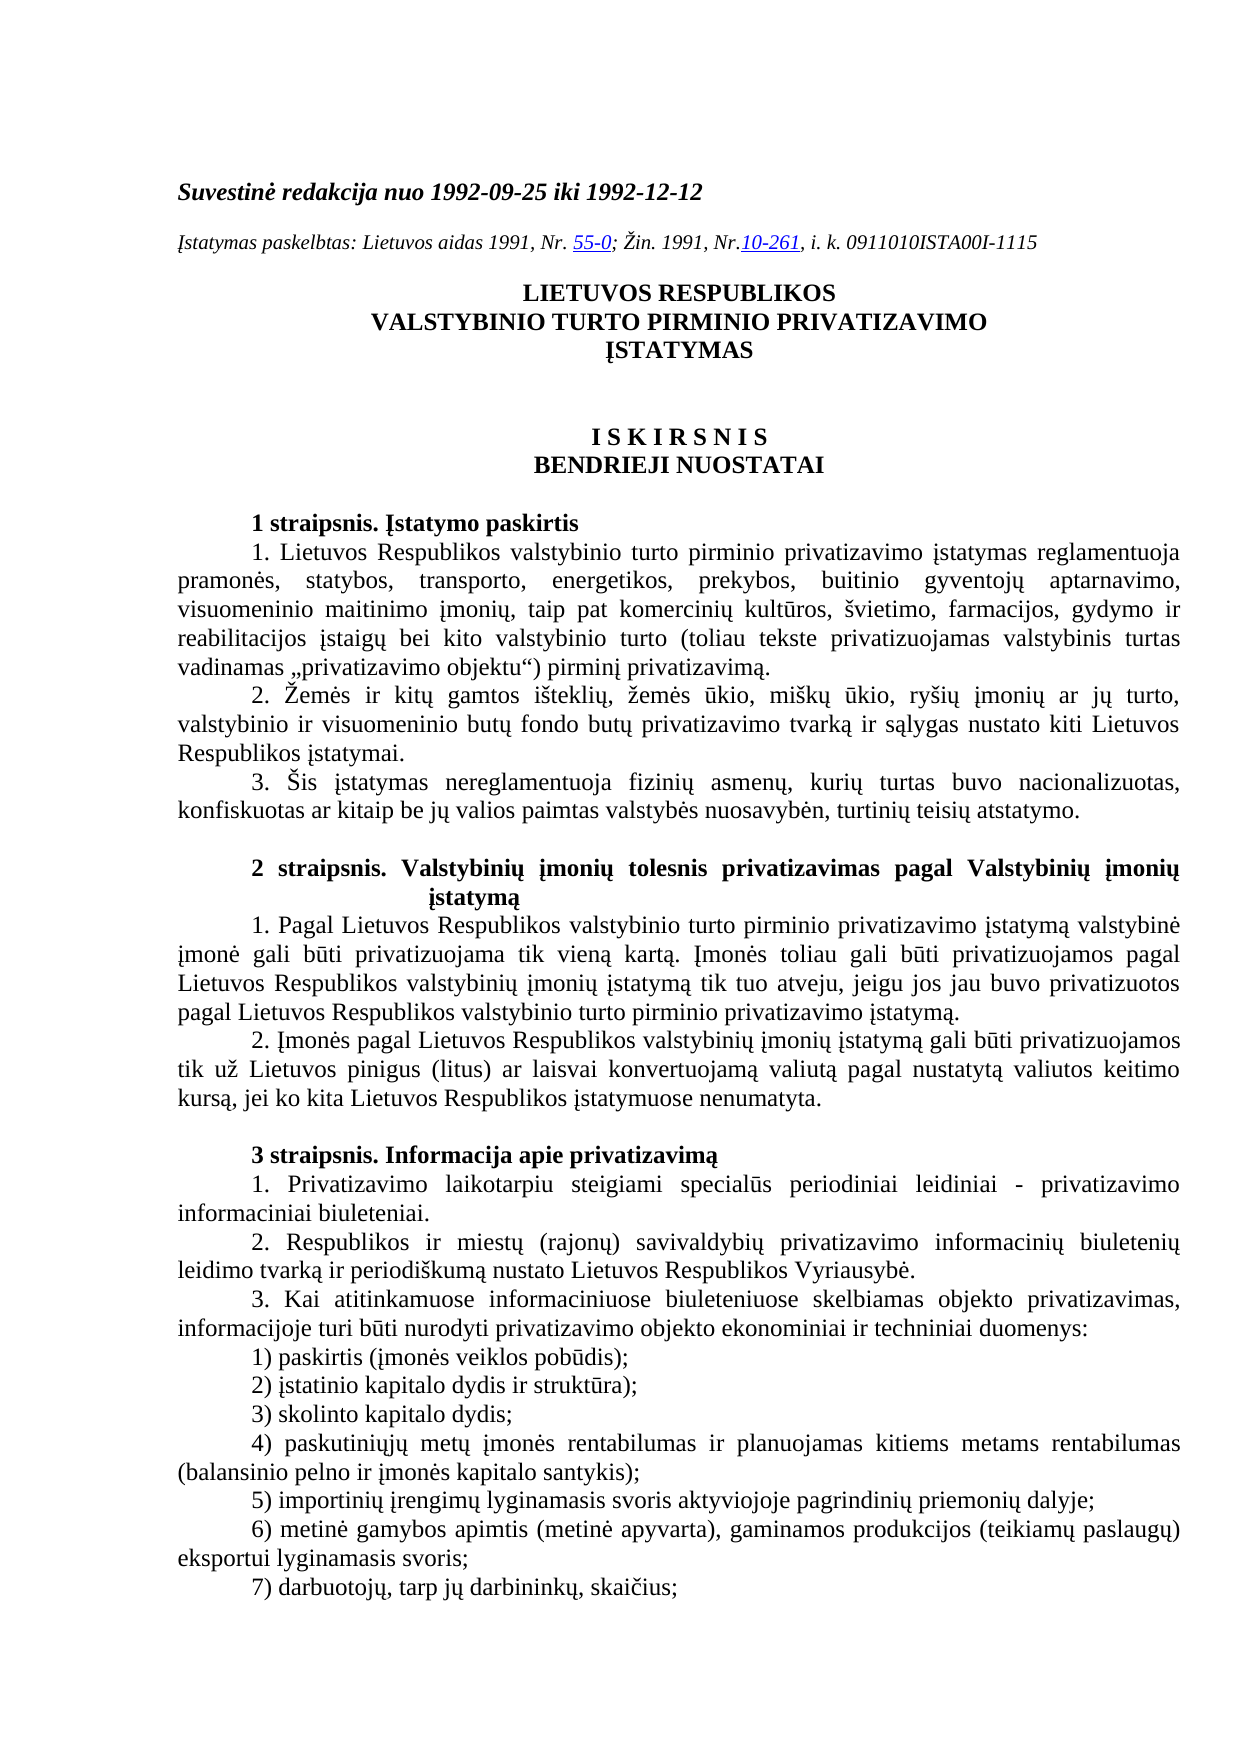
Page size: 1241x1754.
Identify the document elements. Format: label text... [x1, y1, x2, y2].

text 3. Kai atitinkamuose informaciniuose biuleteniuose skelbiamas objekto privatizavimas, informacijoje turi būti nurodyti privatizavimo objekto ekonominiai ir techniniai duomenys: [177, 1284, 1181, 1342]
text 5) importinių įrengimų lyginamasis svoris aktyviojoje pagrindinių priemonių dalyje; [177, 1486, 1181, 1514]
text 3) skolinto kapitalo dydis; [177, 1399, 1181, 1428]
text Įstatymas paskelbtas: Lietuvos aidas 1991, Nr. 55-0; Žin. 1991, Nr.10-261, i. k. 0911010ISTA00I-1115 [177, 230, 1181, 254]
text 2 straipsnis. Valstybinių įmonių tolesnis privatizavimas pagal Valstybinių įmonių įstatymą [251, 853, 1181, 911]
text VALSTYBINIO TURTO PIRMINIO PRIVATIZAVIMO [177, 307, 1181, 336]
text 2. Žemės ir kitų gamtos išteklių, žemės ūkio, miškų ūkio, ryšių įmonių ar jų turto, valstybinio ir visuomeninio butų fondo butų privatizavimo tvarką ir sąlygas nustato kiti Lietuvos Respublikos įstatymai. [177, 681, 1181, 767]
text I S K I R S N I S [177, 422, 1181, 451]
text ĮSTATYMAS [177, 336, 1181, 364]
text 2. Respublikos ir miestų (rajonų) savivaldybių privatizavimo informacinių biuletenių leidimo tvarką ir periodiškumą nustato Lietuvos Respublikos Vyriausybė. [177, 1227, 1181, 1284]
text 2) įstatinio kapitalo dydis ir struktūra); [177, 1371, 1181, 1399]
text 7) darbuotojų, tarp jų darbininkų, skaičius; [177, 1572, 1181, 1601]
text 1 straipsnis. Įstatymo paskirtis [177, 508, 1181, 537]
text 2. Įmonės pagal Lietuvos Respublikos valstybinių įmonių įstatymą gali būti privatizuojamos tik už Lietuvos pinigus (litus) ar laisvai konvertuojamą valiutą pagal nustatytą valiutos keitimo kursą, jei ko kita Lietuvos Respublikos įstatymuose nenumatyta. [177, 1026, 1181, 1112]
text 1. Pagal Lietuvos Respublikos valstybinio turto pirminio privatizavimo įstatymą valstybinė įmonė gali būti privatizuojama tik vieną kartą. Įmonės toliau gali būti privatizuojamos pagal Lietuvos Respublikos valstybinių įmonių įstatymą tik tuo atveju, jeigu jos jau buvo privatizuotos pagal Lietuvos Respublikos valstybinio turto pirminio privatizavimo įstatymą. [177, 911, 1181, 1026]
text BENDRIEJI NUOSTATAI [177, 451, 1181, 479]
text 1) paskirtis (įmonės veiklos pobūdis); [177, 1342, 1181, 1371]
text LIETUVOS RESPUBLIKOS [177, 278, 1181, 307]
text Suvestinė redakcija nuo 1992-09-25 iki 1992-12-12 [177, 177, 1181, 206]
text 6) metinė gamybos apimtis (metinė apyvarta), gaminamos produkcijos (teikiamų paslaugų) eksportui lyginamasis svoris; [177, 1514, 1181, 1572]
text 1. Privatizavimo laikotarpiu steigiami specialūs periodiniai leidiniai - privatizavimo informaciniai biuleteniai. [177, 1169, 1181, 1227]
text 1. Lietuvos Respublikos valstybinio turto pirminio privatizavimo įstatymas reglamentuoja pramonės, statybos, transporto, energetikos, prekybos, buitinio gyventojų aptarnavimo, visuomeninio maitinimo įmonių, taip pat komercinių kultūros, švietimo, farmacijos, gydymo ir reabilitacijos įstaigų bei kito valstybinio turto (toliau tekste privatizuojamas valstybinis turtas vadinamas „privatizavimo objektu“) pirminį privatizavimą. [177, 537, 1181, 681]
text 3 straipsnis. Informacija apie privatizavimą [177, 1141, 1181, 1169]
text 4) paskutiniųjų metų įmonės rentabilumas ir planuojamas kitiems metams rentabilumas (balansinio pelno ir įmonės kapitalo santykis); [177, 1428, 1181, 1486]
text 3. Šis įstatymas nereglamentuoja fizinių asmenų, kurių turtas buvo nacionalizuotas, konfiskuotas ar kitaip be jų valios paimtas valstybės nuosavybėn, turtinių teisių atstatymo. [177, 767, 1181, 824]
